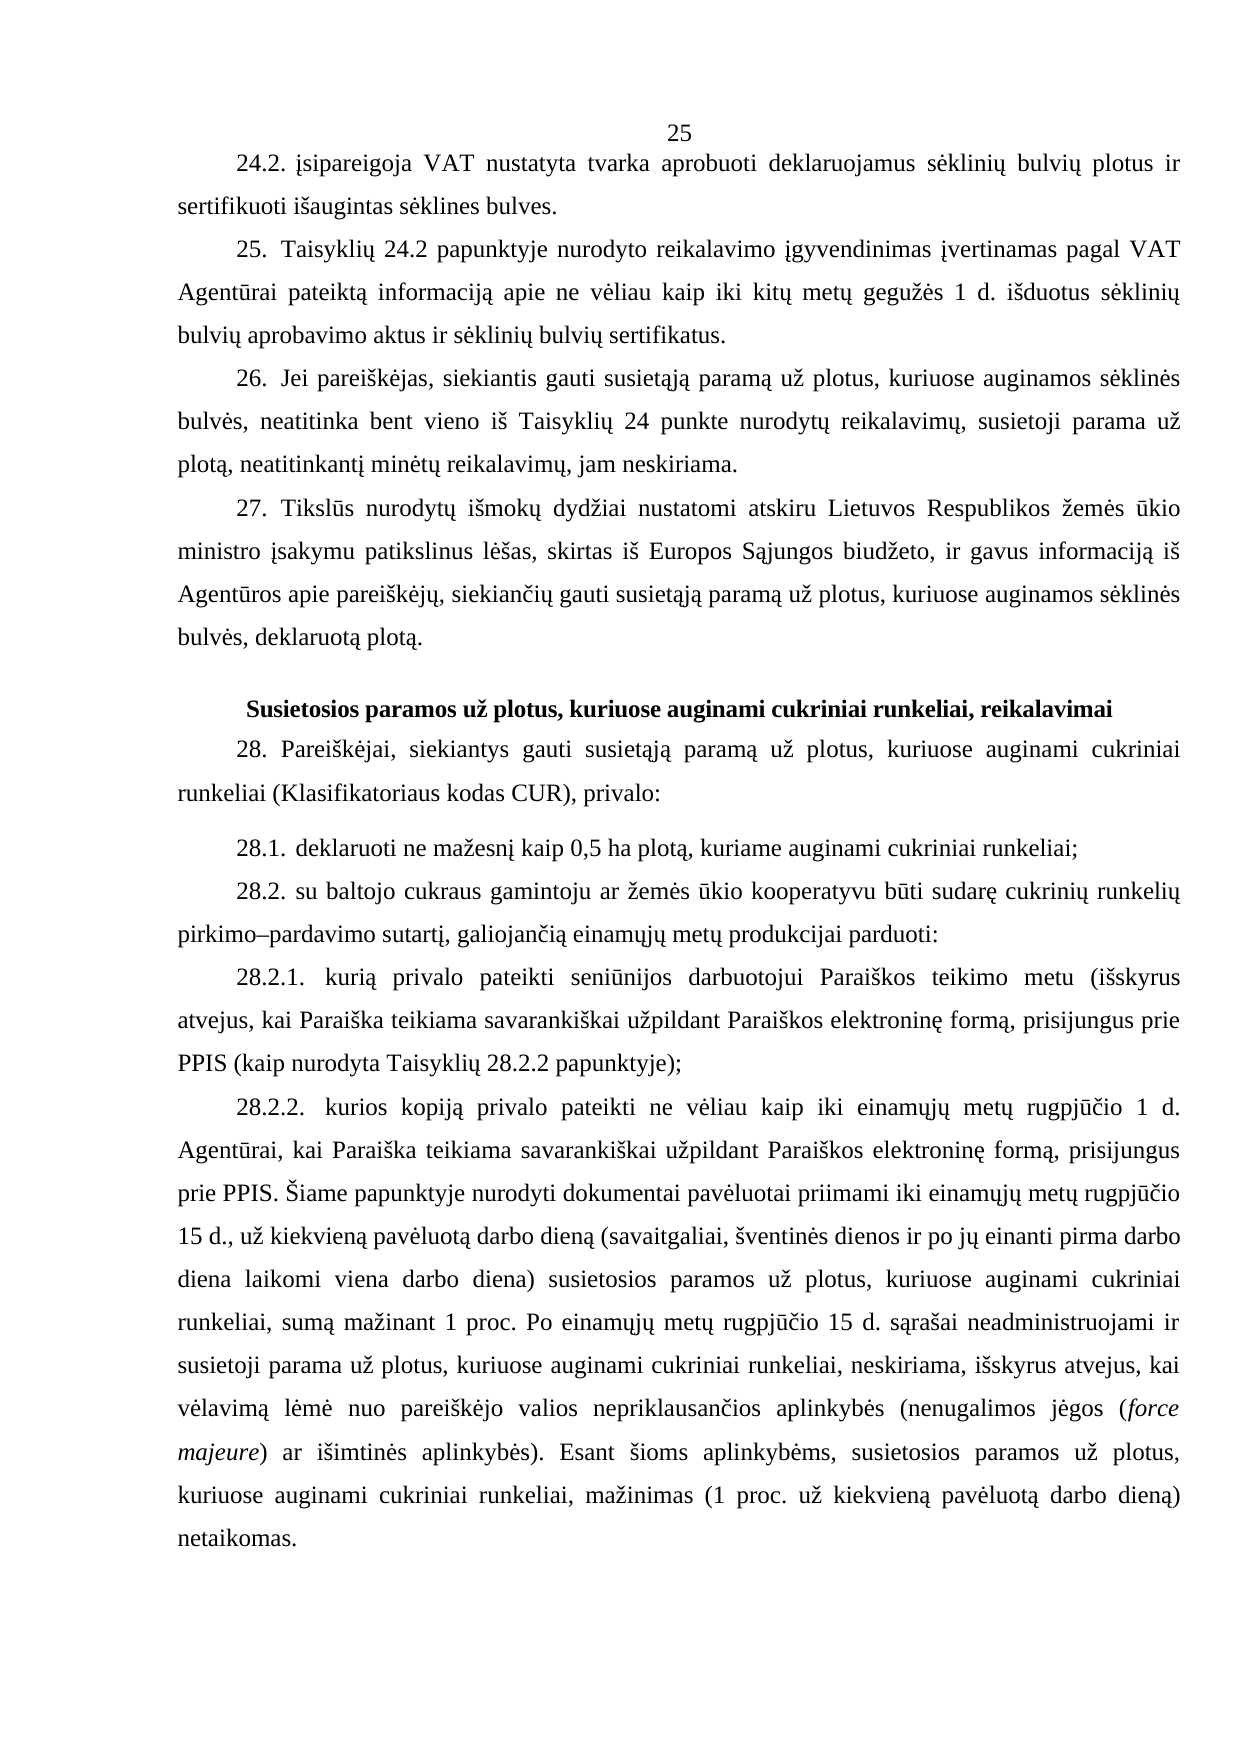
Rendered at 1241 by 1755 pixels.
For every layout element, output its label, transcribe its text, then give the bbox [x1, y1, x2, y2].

text 28.1. deklaruoti ne mažesnį kaip 0,5 ha plotą, kuriame auginami cukriniai runkeliai; [177, 833, 1181, 862]
text 26. Jei pareiškėjas, siekiantis gauti susietąją paramą už plotus, kuriuose auginamos sėklinės bulvės, neatitinka bent vieno iš Taisyklių 24 punkte nurodytų reikalavimų, susietoji parama už plotą, neatitinkantį minėtų reikalavimų, jam neskiriama. [177, 363, 1181, 478]
text 28. Pareiškėjai, siekiantys gauti susietąją paramą už plotus, kuriuose auginami cukriniai runkeliai (Klasifikatoriaus kodas CUR), privalo: [177, 734, 1181, 806]
text 28.2. su baltojo cukraus gamintoju ar žemės ūkio kooperatyvu būti sudarę cukrinių runkelių pirkimo–pardavimo sutartį, galiojančią einamųjų metų produkcijai parduoti: [177, 876, 1181, 948]
text 28.2.2. kurios kopiją privalo pateikti ne vėliau kaip iki einamųjų metų rugpjūčio 1 d. Agentūrai, kai Paraiška teikiama savarankiškai užpildant Paraiškos elektroninę formą, prisijungus prie PPIS. Šiame papunktyje nurodyti dokumentai pavėluotai priimami iki einamųjų metų rugpjūčio 15 d., už kiekvieną pavėluotą darbo dieną (savaitgaliai, šventinės dienos ir po jų einanti pirma darbo diena laikomi viena darbo diena) susietosios paramos už plotus, kuriuose auginami cukriniai runkeliai, sumą mažinant 1 proc. Po einamųjų metų rugpjūčio 15 d. sąrašai neadministruojami ir susietoji parama už plotus, kuriuose auginami cukriniai runkeliai, neskiriama, išskyrus atvejus, kai vėlavimą lėmė nuo pareiškėjo valios nepriklausančios aplinkybės (nenugalimos jėgos (force majeure) ar išimtinės aplinkybės). Esant šioms aplinkybėms, susietosios paramos už plotus, kuriuose auginami cukriniai runkeliai, mažinimas (1 proc. už kiekvieną pavėluotą darbo dieną) netaikomas. [177, 1092, 1181, 1552]
text 27. Tikslūs nurodytų išmokų dydžiai nustatomi atskiru Lietuvos Respublikos žemės ūkio ministro įsakymu patikslinus lėšas, skirtas iš Europos Sąjungos biudžeto, ir gavus informaciją iš Agentūros apie pareiškėjų, siekiančių gauti susietąją paramą už plotus, kuriuose auginamos sėklinės bulvės, deklaruotą plotą. [177, 493, 1181, 651]
text 24.2. įsipareigoja VAT nustatyta tvarka aprobuoti deklaruojamus sėklinių bulvių plotus ir sertifikuoti išaugintas sėklines bulves. [177, 148, 1181, 219]
text 28.2.1. kurią privalo pateikti seniūnijos darbuotojui Paraiškos teikimo metu (išskyrus atvejus, kai Paraiška teikiama savarankiškai užpildant Paraiškos elektroninę formą, prisijungus prie PPIS (kaip nurodyta Taisyklių 28.2.2 papunktyje); [177, 962, 1181, 1077]
text 25. Taisyklių 24.2 papunktyje nurodyto reikalavimo įgyvendinimas įvertinamas pagal VAT Agentūrai pateiktą informaciją apie ne vėliau kaip iki kitų metų gegužės 1 d. išduotus sėklinių bulvių aprobavimo aktus ir sėklinių bulvių sertifikatus. [177, 234, 1181, 349]
text Susietosios paramos už plotus, kuriuose auginami cukriniai runkeliai, reikalavimai [177, 694, 1181, 723]
